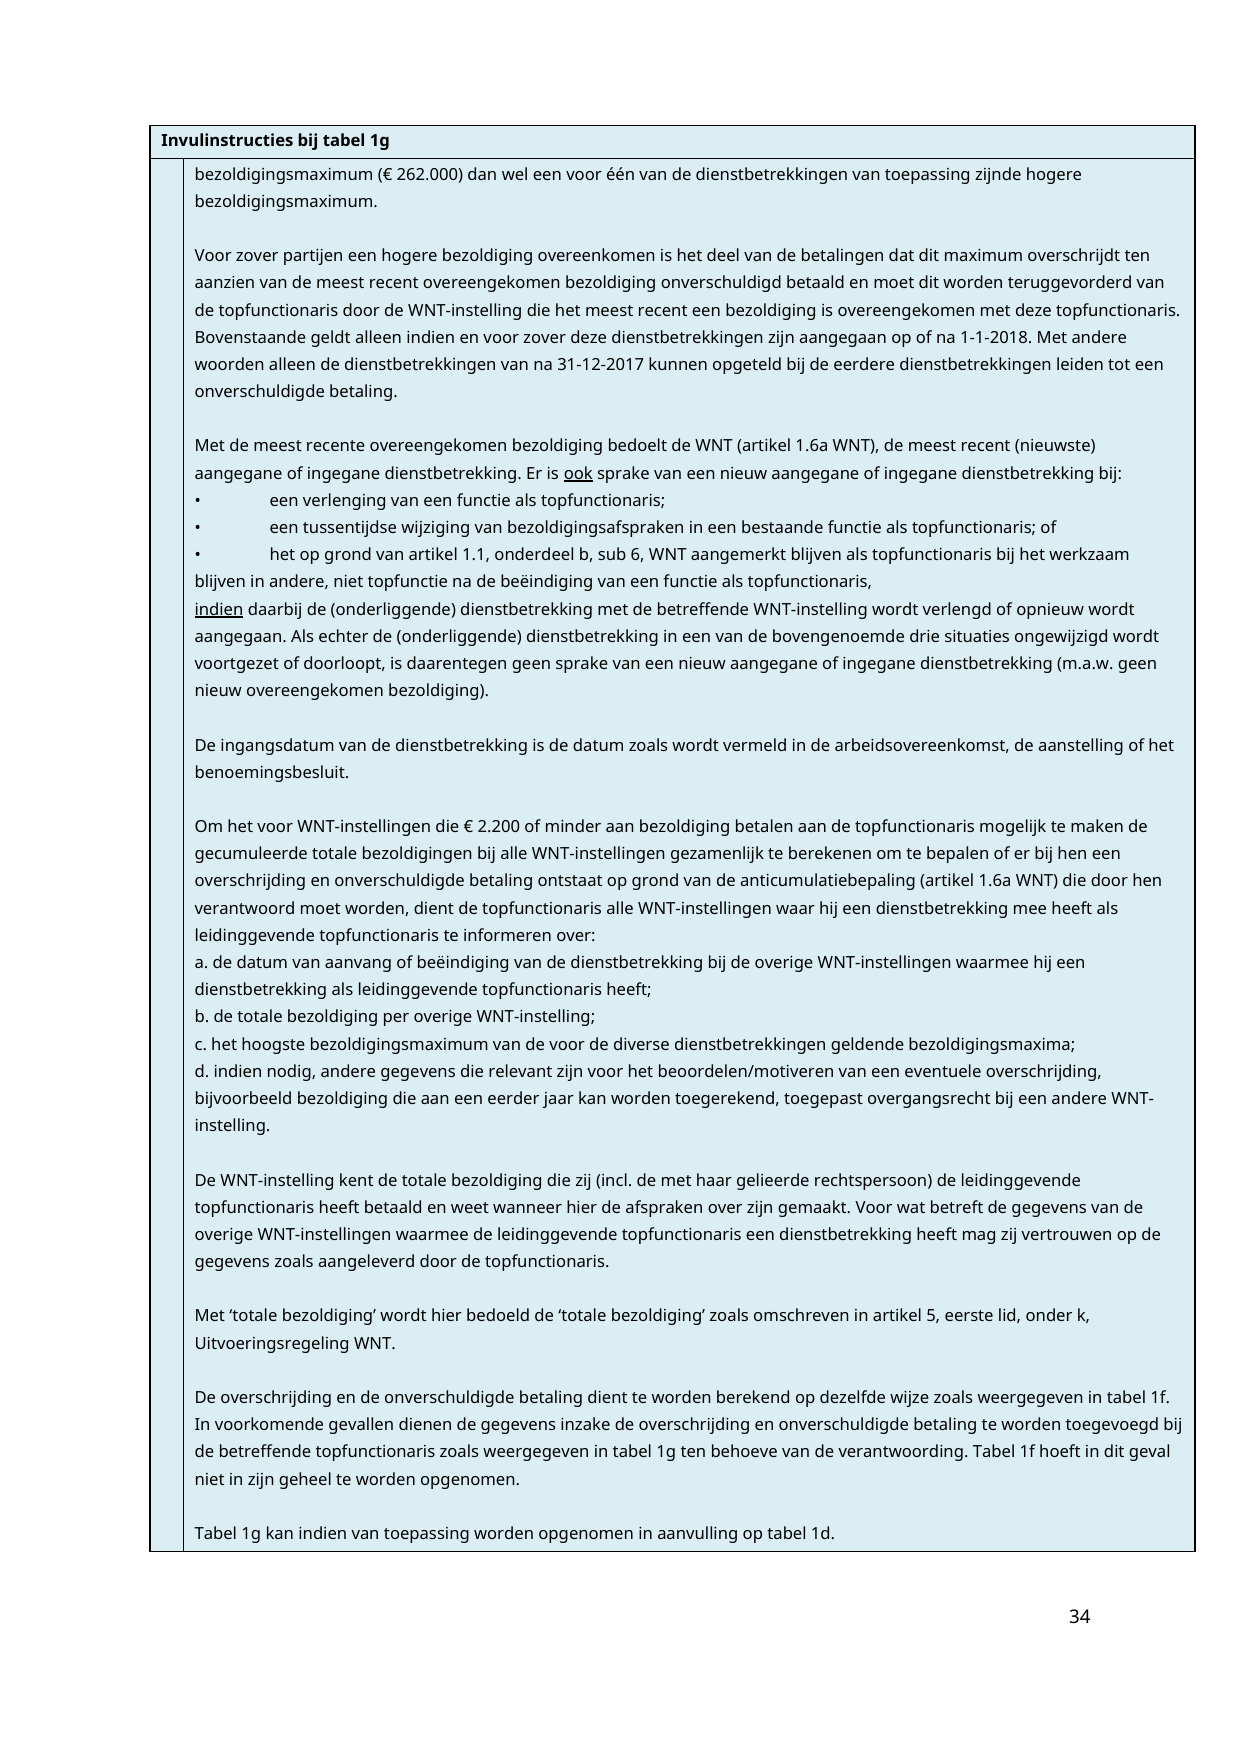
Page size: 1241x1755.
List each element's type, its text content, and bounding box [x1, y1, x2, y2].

table_header Invulinstructies bij tabel 1g [151, 126, 1194, 158]
table_cell [151, 159, 183, 1551]
table_cell bezoldigingsmaximum (€ 262.000) dan wel een voor één van de dienstbetrekkingen van toepassing zijnde hogere bezoldigingsmaximum. Voor zover partijen een hogere bezoldiging overeenkomen is het deel van de betalingen dat dit maximum overschrijdt ten aanzien van de meest recent overeengekomen bezoldiging onverschuldigd betaald en moet dit worden teruggevorderd van de topfunctionaris door de WNT-instelling die het meest recent een bezoldiging is overeengekomen met deze topfunctionaris. Bovenstaande geldt alleen indien en voor zover deze dienstbetrekkingen zijn aangegaan op of na 1-1-2018. Met andere woorden alleen de dienstbetrekkingen van na 31-12-2017 kunnen opgeteld bij de eerdere dienstbetrekkingen leiden tot een onverschuldigde betaling. Met de meest recente overeengekomen bezoldiging bedoelt de WNT (artikel 1.6a WNT), de meest recent (nieuwste) aangegane of ingegane dienstbetrekking. Er is ook sprake van een nieuw aangegane of ingegane dienstbetrekking bij: • een verlenging van een functie als topfunctionaris; • een tussentijdse wijziging van bezoldigingsafspraken in een bestaande functie als topfunctionaris; of • het op grond van artikel 1.1, onderdeel b, sub 6, WNT aangemerkt blijven als topfunctionaris bij het werkzaam blijven in andere, niet topfunctie na de beëindiging van een functie als topfunctionaris, indien daarbij de (onderliggende) dienstbetrekking met de betreffende WNT-instelling wordt verlengd of opnieuw wordt aangegaan. Als echter de (onderliggende) dienstbetrekking in een van de bovengenoemde drie situaties ongewijzigd wordt voortgezet of doorloopt, is daarentegen geen sprake van een nieuw aangegane of ingegane dienstbetrekking (m.a.w. geen nieuw overeengekomen bezoldiging). De ingangsdatum van de dienstbetrekking is de datum zoals wordt vermeld in de arbeidsovereenkomst, de aanstelling of het benoemingsbesluit. Om het voor WNT-instellingen die € 2.200 of minder aan bezoldiging betalen aan de topfunctionaris mogelijk te maken de gecumuleerde totale bezoldigingen bij alle WNT-instellingen gezamenlijk te berekenen om te bepalen of er bij hen een overschrijding en onverschuldigde betaling ontstaat op grond van de anticumulatiebepaling (artikel 1.6a WNT) die door hen verantwoord moet worden, dient de topfunctionaris alle WNT-instellingen waar hij een dienstbetrekking mee heeft als leidinggevende topfunctionaris te informeren over: a. de datum van aanvang of beëindiging van de dienstbetrekking bij de overige WNT-instellingen waarmee hij een dienstbetrekking als leidinggevende topfunctionaris heeft; b. de totale bezoldiging per overige WNT-instelling; c. het hoogste bezoldigingsmaximum van de voor de diverse dienstbetrekkingen geldende bezoldigingsmaxima; d. indien nodig, andere gegevens die relevant zijn voor het beoordelen/motiveren van een eventuele overschrijding, bijvoorbeeld bezoldiging die aan een eerder jaar kan worden toegerekend, toegepast overgangsrecht bij een andere WNT-instelling. De WNT-instelling kent de totale bezoldiging die zij (incl. de met haar gelieerde rechtspersoon) de leidinggevende topfunctionaris heeft betaald en weet wanneer hier de afspraken over zijn gemaakt. Voor wat betreft de gegevens van de overige WNT-instellingen waarmee de leidinggevende topfunctionaris een dienstbetrekking heeft mag zij vertrouwen op de gegevens zoals aangeleverd door de topfunctionaris. Met ‘totale bezoldiging’ wordt hier bedoeld de ‘totale bezoldiging’ zoals omschreven in artikel 5, eerste lid, onder k, Uitvoeringsregeling WNT. De overschrijding en de onverschuldigde betaling dient te worden berekend op dezelfde wijze zoals weergegeven in tabel 1f. In voorkomende gevallen dienen de gegevens inzake de overschrijding en onverschuldigde betaling te worden toegevoegd bij de betreffende topfunctionaris zoals weergegeven in tabel 1g ten behoeve van de verantwoording. Tabel 1f hoeft in dit geval niet in zijn geheel te worden opgenomen. Tabel 1g kan indien van toepassing worden opgenomen in aanvulling op tabel 1d. [184, 159, 1194, 1551]
